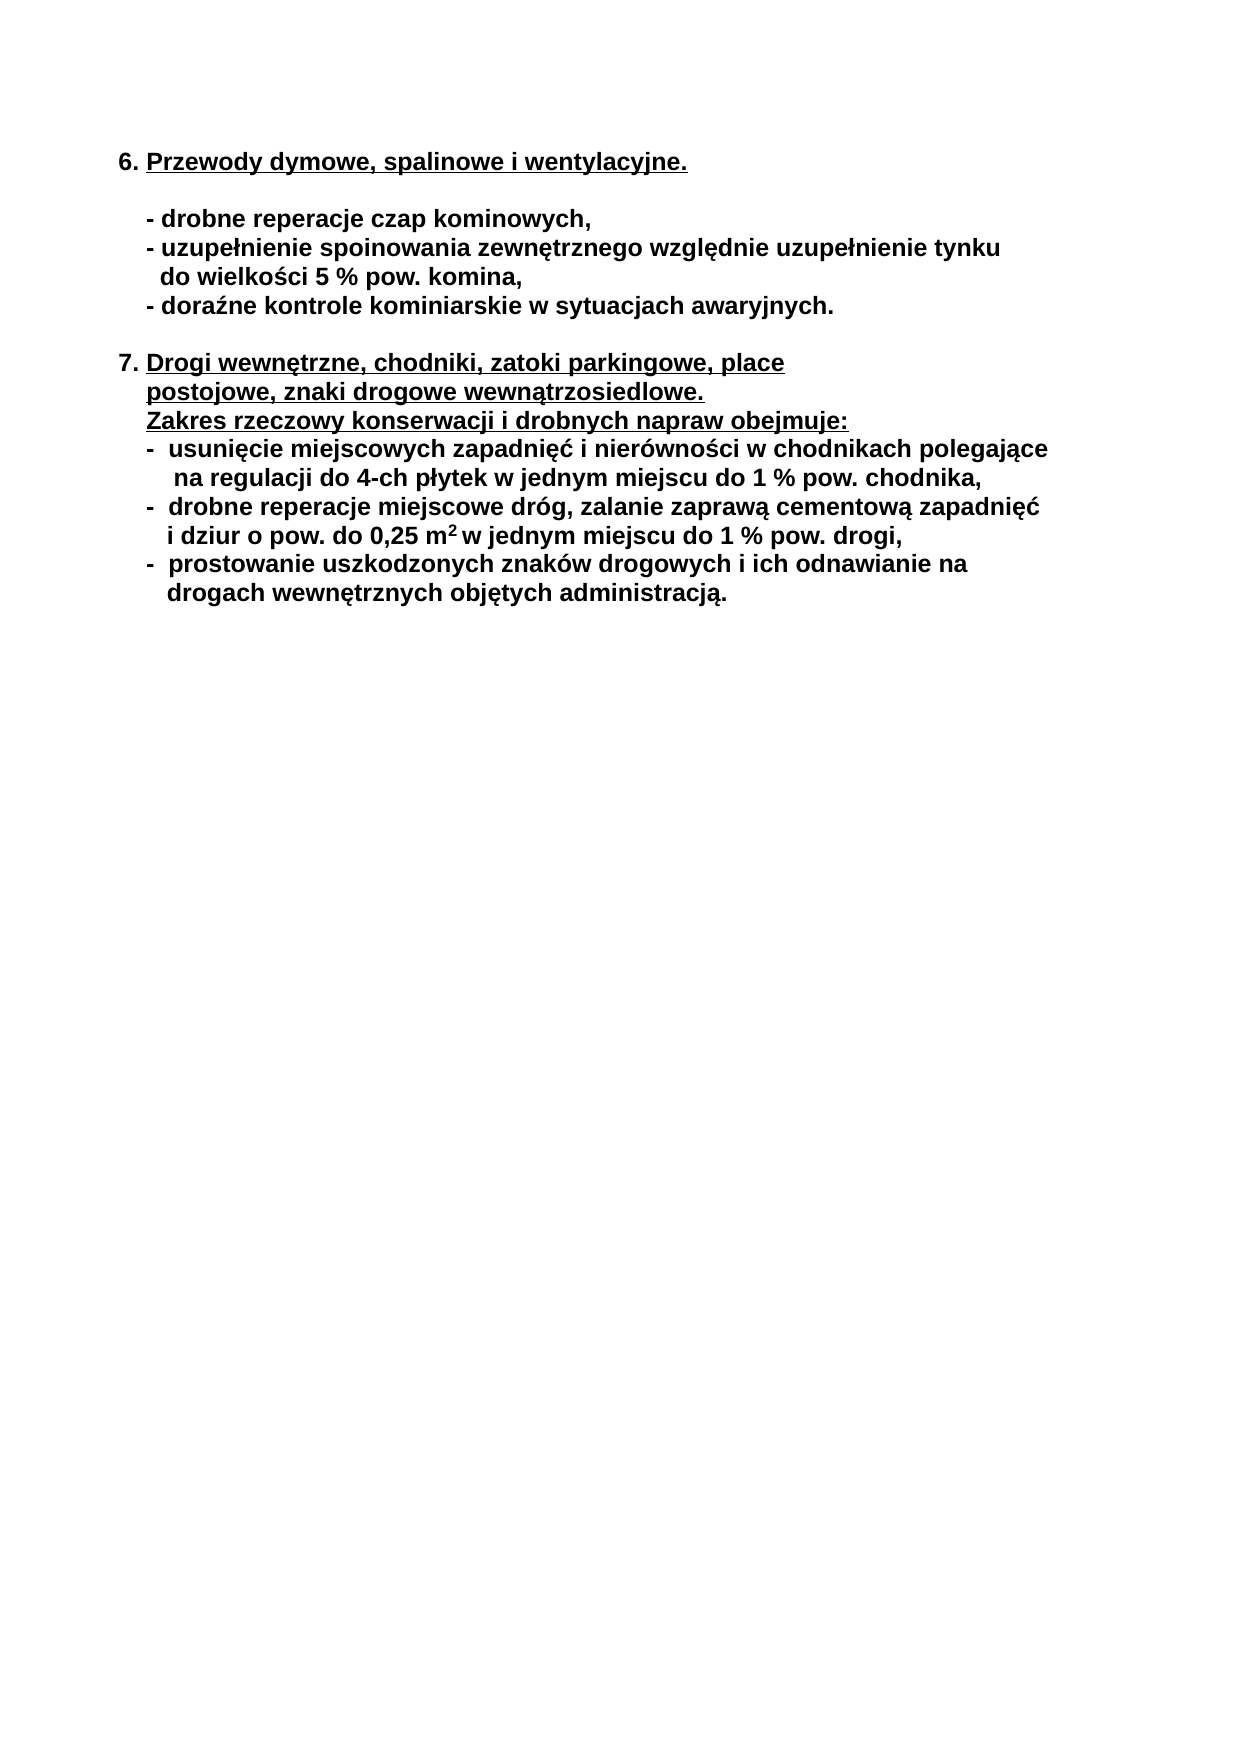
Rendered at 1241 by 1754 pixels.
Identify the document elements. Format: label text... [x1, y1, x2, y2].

text - uzupełnienie spoinowania zewnętrznego względnie uzupełnienie tynku [118, 233, 1122, 262]
text - doraźne kontrole kominiarskie w sytuacjach awaryjnych. [118, 291, 1122, 319]
text na regulacji do 4-ch płytek w jednym miejscu do 1 % pow. chodnika, [118, 463, 1122, 492]
text postojowe, znaki drogowe wewnątrzosiedlowe. [118, 377, 1122, 406]
text - drobne reperacje miejscowe dróg, zalanie zaprawą cementową zapadnięć [118, 492, 1122, 521]
text - usunięcie miejscowych zapadnięć i nierówności w chodnikach polegające [118, 434, 1122, 463]
text do wielkości 5 % pow. komina, [118, 262, 1122, 291]
text drogach wewnętrznych objętych administracją. [118, 578, 1122, 607]
text i dziur o pow. do 0,25 m2 w jednym miejscu do 1 % pow. drogi, [118, 521, 1122, 549]
text 7. Drogi wewnętrzne, chodniki, zatoki parkingowe, place [118, 348, 1122, 377]
text 6. Przewody dymowe, spalinowe i wentylacyjne. [118, 147, 1122, 176]
text - drobne reperacje czap kominowych, [118, 204, 1122, 233]
text - prostowanie uszkodzonych znaków drogowych i ich odnawianie na [118, 549, 1122, 578]
text Zakres rzeczowy konserwacji i drobnych napraw obejmuje: [118, 406, 1122, 434]
